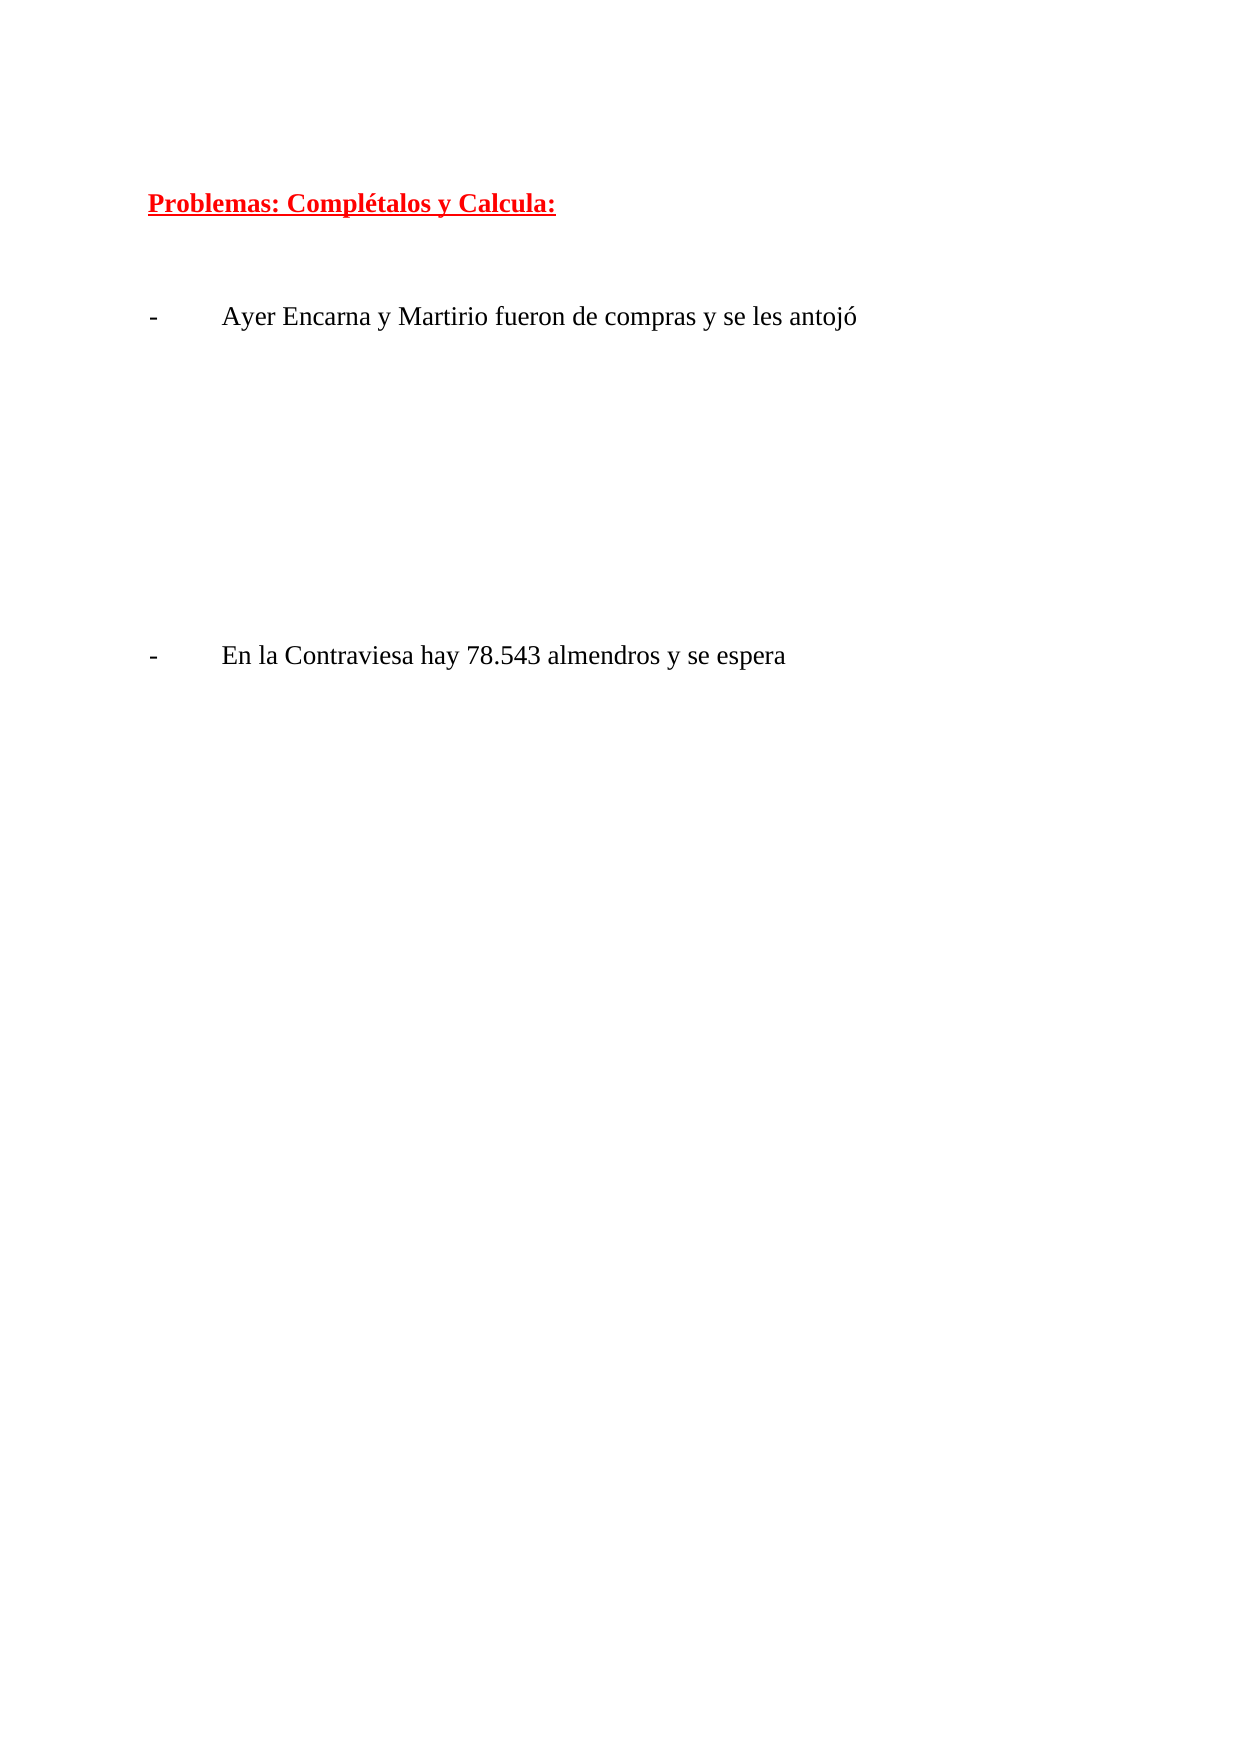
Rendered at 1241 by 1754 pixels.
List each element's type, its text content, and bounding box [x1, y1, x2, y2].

list Problemas: Complétalos y Calcula: [148, 187, 1208, 218]
list Ayer Encarna y Martirio fueron de compras y se les antojó [149, 300, 1208, 331]
list En la Contraviesa hay 78.543 almendros y se espera [149, 639, 1208, 671]
